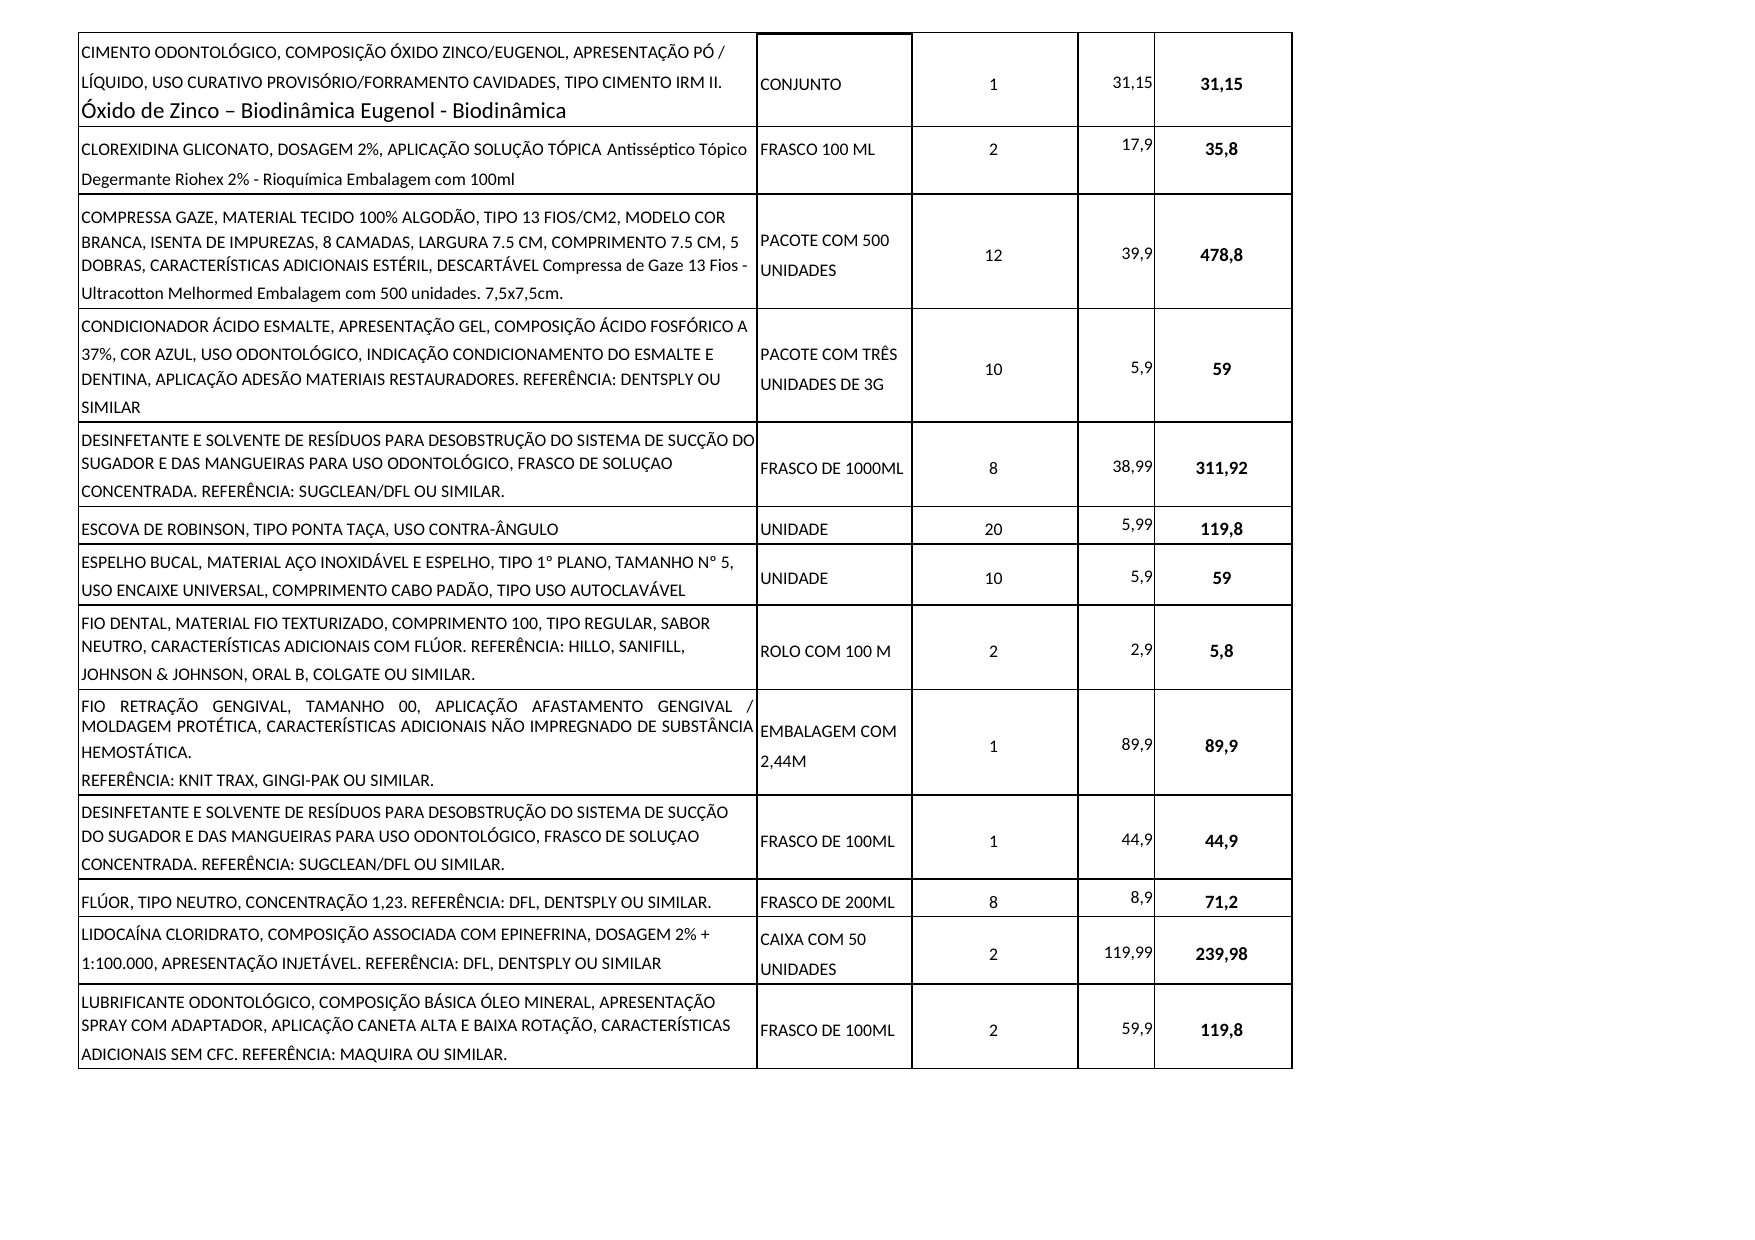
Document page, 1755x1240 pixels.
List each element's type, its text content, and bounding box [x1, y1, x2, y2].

table_header 31,15 [1079, 33, 1154, 126]
table_cell 2 [913, 606, 1077, 688]
table_cell 119,99 [1079, 917, 1154, 983]
table_cell DESINFETANTE E SOLVENTE DE RESÍDUOS PARA DESOBSTRUÇÃO DO SISTEMA DE SUCÇÃO DO SUGADOR E DAS MANGUEIRAS PARA USO ODONTOLÓGICO, FRASCO DE SOLUÇAO CONCENTRADA. REFERÊNCIA: SUGCLEAN/DFL OU SIMILAR. [79, 796, 756, 878]
table_cell FRASCO DE 1000ML [758, 423, 911, 506]
table_header CONJUNTO [758, 35, 911, 126]
table_cell 2,9 [1079, 606, 1154, 688]
table_cell PACOTE COM 500 UNIDADES [758, 195, 911, 307]
table_cell UNIDADE [758, 507, 911, 543]
table_cell EMBALAGEM COM 2,44M [758, 690, 911, 794]
table_cell FIO RETRAÇÃO GENGIVAL, TAMANHO 00, APLICAÇÃO AFASTAMENTO GENGIVAL / MOLDAGEM PROTÉTICA, CARACTERÍSTICAS ADICIONAIS NÃO IMPREGNADO DE SUBSTÂNCIA HEMOSTÁTICA. REFERÊNCIA: KNIT TRAX, GINGI-PAK OU SIMILAR. [79, 690, 756, 794]
table_cell 8,9 [1079, 880, 1154, 916]
table_cell CAIXA COM 50 UNIDADES [758, 917, 911, 983]
table_cell 44,9 [1155, 796, 1291, 878]
table_cell 2 [913, 917, 1077, 983]
table_cell 10 [913, 309, 1077, 421]
table_cell 5,99 [1079, 507, 1154, 543]
table_cell PACOTE COM TRÊS UNIDADES DE 3G [758, 309, 911, 421]
table_cell FRASCO DE 100ML [758, 985, 911, 1068]
table_cell ESCOVA DE ROBINSON, TIPO PONTA TAÇA, USO CONTRA-ÂNGULO [79, 507, 756, 543]
table_cell 1 [913, 690, 1077, 794]
table_cell 35,8 [1155, 127, 1291, 193]
table_cell FLÚOR, TIPO NEUTRO, CONCENTRAÇÃO 1,23. REFERÊNCIA: DFL, DENTSPLY OU SIMILAR. [79, 880, 756, 916]
table_cell ROLO COM 100 M [758, 606, 911, 688]
table_cell 119,8 [1155, 985, 1291, 1068]
table_cell 8 [913, 880, 1077, 916]
table_cell 39,9 [1079, 195, 1154, 307]
table_cell FIO DENTAL, MATERIAL FIO TEXTURIZADO, COMPRIMENTO 100, TIPO REGULAR, SABOR NEUTRO, CARACTERÍSTICAS ADICIONAIS COM FLÚOR. REFERÊNCIA: HILLO, SANIFILL, JOHNSON & JOHNSON, ORAL B, COLGATE OU SIMILAR. [79, 606, 756, 688]
table_cell FRASCO 100 ML [758, 127, 911, 193]
table_cell CLOREXIDINA GLICONATO, DOSAGEM 2%, APLICAÇÃO SOLUÇÃO TÓPICA Antisséptico Tópico Degermante Riohex 2% - Rioquímica Embalagem com 100ml [79, 127, 756, 193]
table_cell 478,8 [1155, 195, 1291, 307]
table_cell 5,9 [1079, 545, 1154, 604]
table_cell FRASCO DE 100ML [758, 796, 911, 878]
table_cell COMPRESSA GAZE, MATERIAL TECIDO 100% ALGODÃO, TIPO 13 FIOS/CM2, MODELO COR BRANCA, ISENTA DE IMPUREZAS, 8 CAMADAS, LARGURA 7.5 CM, COMPRIMENTO 7.5 CM, 5 DOBRAS, CARACTERÍSTICAS ADICIONAIS ESTÉRIL, DESCARTÁVEL Compressa de Gaze 13 Fios - Ultracotton Melhormed Embalagem com 500 unidades. 7,5x7,5cm. [79, 195, 756, 307]
table_cell ESPELHO BUCAL, MATERIAL AÇO INOXIDÁVEL E ESPELHO, TIPO 1º PLANO, TAMANHO Nº 5, USO ENCAIXE UNIVERSAL, COMPRIMENTO CABO PADÃO, TIPO USO AUTOCLAVÁVEL [79, 545, 756, 604]
table_header 31,15 [1155, 33, 1291, 126]
table_cell 8 [913, 423, 1077, 506]
table_cell 59 [1155, 545, 1291, 604]
table_cell 1 [913, 796, 1077, 878]
table_cell 71,2 [1155, 880, 1291, 916]
table_cell FRASCO DE 200ML [758, 880, 911, 916]
table_cell 5,8 [1155, 606, 1291, 688]
table_cell 2 [913, 985, 1077, 1068]
table_cell CONDICIONADOR ÁCIDO ESMALTE, APRESENTAÇÃO GEL, COMPOSIÇÃO ÁCIDO FOSFÓRICO A 37%, COR AZUL, USO ODONTOLÓGICO, INDICAÇÃO CONDICIONAMENTO DO ESMALTE E DENTINA, APLICAÇÃO ADESÃO MATERIAIS RESTAURADORES. REFERÊNCIA: DENTSPLY OU SIMILAR [79, 309, 756, 421]
table_cell 10 [913, 545, 1077, 604]
table_cell 20 [913, 507, 1077, 543]
table_cell 2 [913, 127, 1077, 193]
table_cell 239,98 [1155, 917, 1291, 983]
table_cell UNIDADE [758, 545, 911, 604]
table_cell 5,9 [1079, 309, 1154, 421]
table_cell 38,99 [1079, 423, 1154, 506]
table_cell 311,92 [1155, 423, 1291, 506]
table_cell DESINFETANTE E SOLVENTE DE RESÍDUOS PARA DESOBSTRUÇÃO DO SISTEMA DE SUCÇÃO DO SUGADOR E DAS MANGUEIRAS PARA USO ODONTOLÓGICO, FRASCO DE SOLUÇAO CONCENTRADA. REFERÊNCIA: SUGCLEAN/DFL OU SIMILAR. [79, 423, 756, 506]
table_header CIMENTO ODONTOLÓGICO, COMPOSIÇÃO ÓXIDO ZINCO/EUGENOL, APRESENTAÇÃO PÓ / LÍQUIDO, USO CURATIVO PROVISÓRIO/FORRAMENTO CAVIDADES, TIPO CIMENTO IRM II. Óxido de Zinco – Biodinâmica Eugenol - Biodinâmica [79, 33, 756, 126]
table_cell 89,9 [1079, 690, 1154, 794]
table_cell LIDOCAÍNA CLORIDRATO, COMPOSIÇÃO ASSOCIADA COM EPINEFRINA, DOSAGEM 2% + 1:100.000, APRESENTAÇÃO INJETÁVEL. REFERÊNCIA: DFL, DENTSPLY OU SIMILAR [79, 917, 756, 983]
table_cell 89,9 [1155, 690, 1291, 794]
table_cell LUBRIFICANTE ODONTOLÓGICO, COMPOSIÇÃO BÁSICA ÓLEO MINERAL, APRESENTAÇÃO SPRAY COM ADAPTADOR, APLICAÇÃO CANETA ALTA E BAIXA ROTAÇÃO, CARACTERÍSTICAS ADICIONAIS SEM CFC. REFERÊNCIA: MAQUIRA OU SIMILAR. [79, 985, 756, 1068]
table_cell 12 [913, 195, 1077, 307]
table_cell 59,9 [1079, 985, 1154, 1068]
table_cell 44,9 [1079, 796, 1154, 878]
table_cell 17,9 [1079, 127, 1154, 193]
table_header 1 [913, 33, 1077, 126]
table_cell 119,8 [1155, 507, 1291, 543]
table_cell 59 [1155, 309, 1291, 421]
